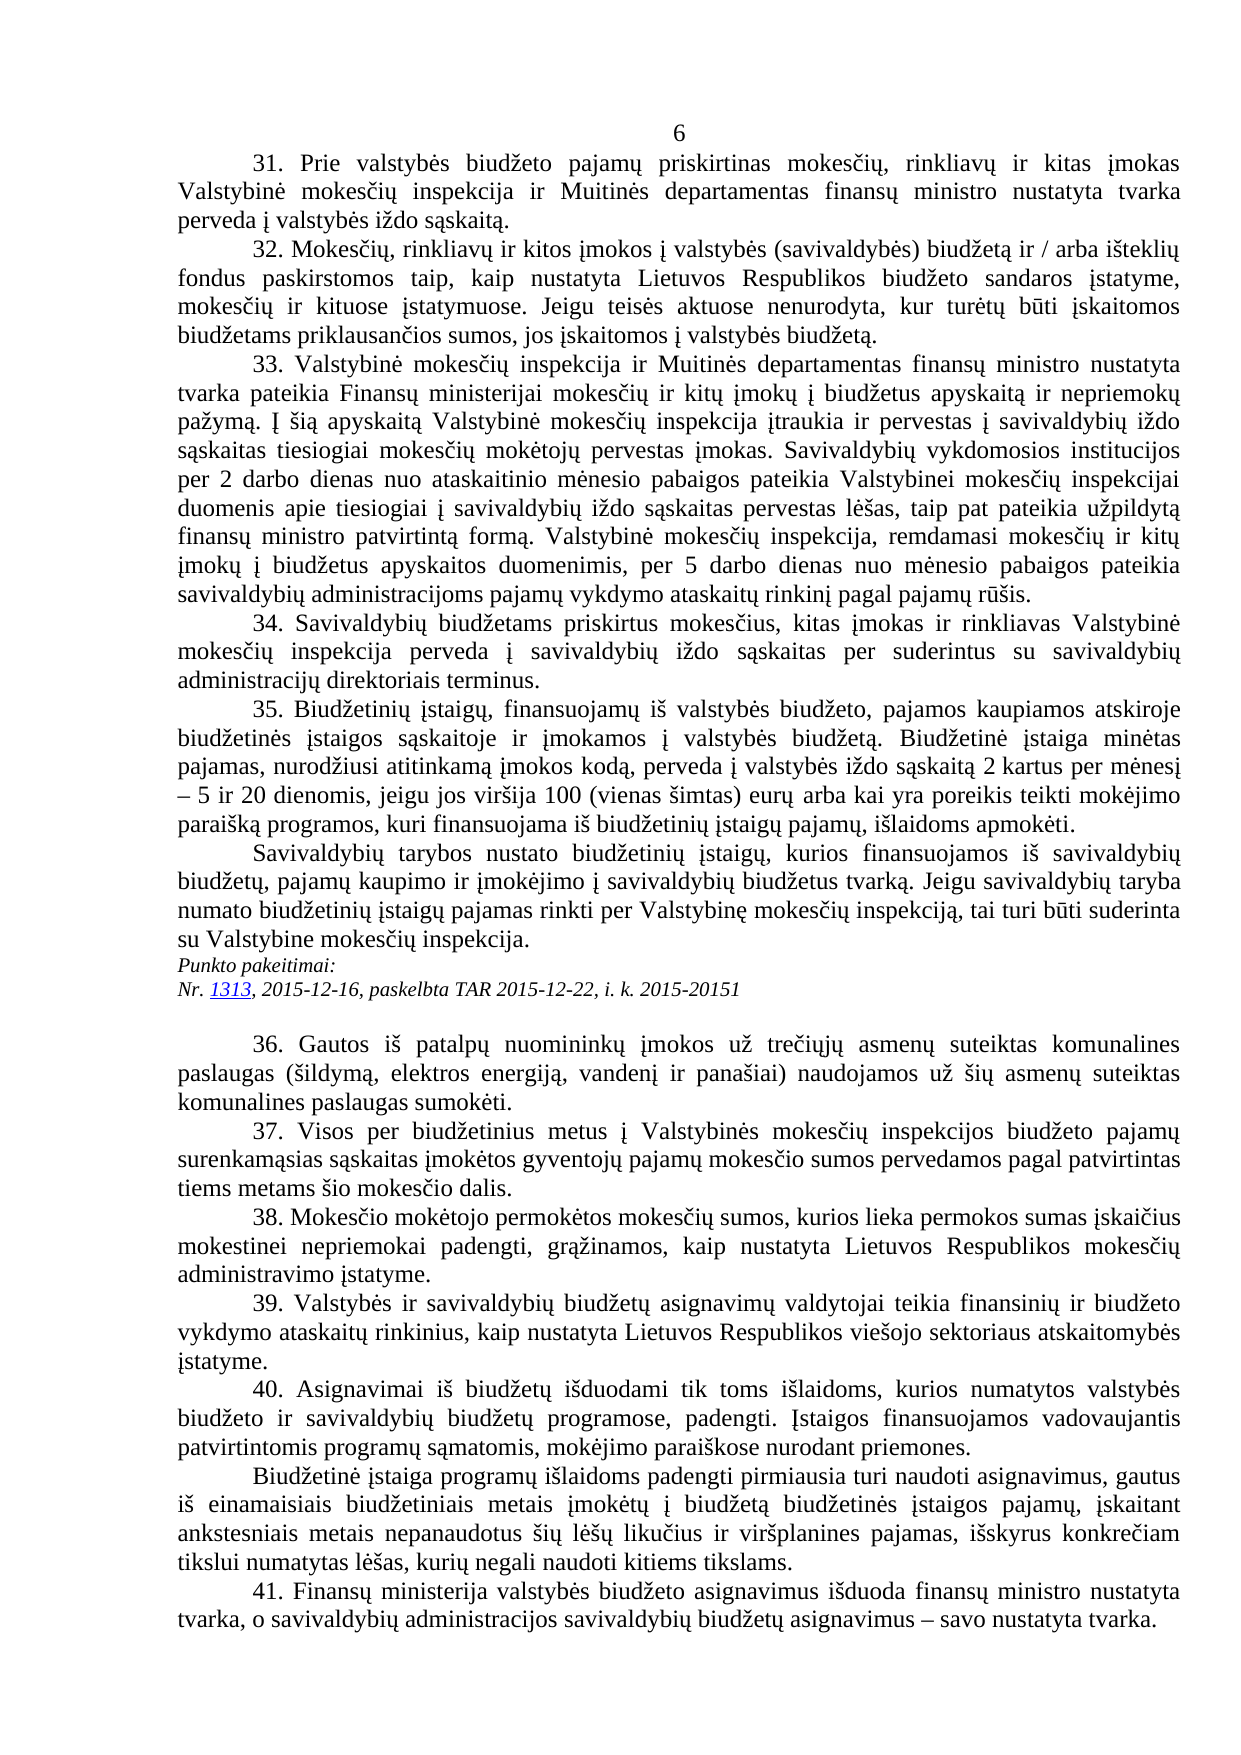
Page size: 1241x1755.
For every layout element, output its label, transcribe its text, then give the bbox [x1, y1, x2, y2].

text 37. Visos per biudžetinius metus į Valstybinės mokesčių inspekcijos biudžeto pajamų surenkamąsias sąskaitas įmokėtos gyventojų pajamų mokesčio sumos pervedamos pagal patvirtintas tiems metams šio mokesčio dalis. [177, 1116, 1181, 1202]
text 31. Prie valstybės biudžeto pajamų priskirtinas mokesčių, rinkliavų ir kitas įmokas Valstybinė mokesčių inspekcija ir Muitinės departamentas finansų ministro nustatyta tvarka perveda į valstybės iždo sąskaitą. [177, 148, 1181, 234]
text Punkto pakeitimai: [177, 953, 1181, 977]
text 34. Savivaldybių biudžetams priskirtus mokesčius, kitas įmokas ir rinkliavas Valstybinė mokesčių inspekcija perveda į savivaldybių iždo sąskaitas per suderintus su savivaldybių administracijų direktoriais terminus. [177, 608, 1181, 694]
text 35. Biudžetinių įstaigų, finansuojamų iš valstybės biudžeto, pajamos kaupiamos atskiroje biudžetinės įstaigos sąskaitoje ir įmokamos į valstybės biudžetą. Biudžetinė įstaiga minėtas pajamas, nurodžiusi atitinkamą įmokos kodą, perveda į valstybės iždo sąskaitą 2 kartus per mėnesį – 5 ir 20 dienomis, jeigu jos viršija 100 (vienas šimtas) eurų arba kai yra poreikis teikti mokėjimo paraišką programos, kuri finansuojama iš biudžetinių įstaigų pajamų, išlaidoms apmokėti. [177, 694, 1181, 838]
text 36. Gautos iš patalpų nuomininkų įmokos už trečiųjų asmenų suteiktas komunalines paslaugas (šildymą, elektros energiją, vandenį ir panašiai) naudojamos už šių asmenų suteiktas komunalines paslaugas sumokėti. [177, 1029, 1181, 1116]
text 40. Asignavimai iš biudžetų išduodami tik toms išlaidoms, kurios numatytos valstybės biudžeto ir savivaldybių biudžetų programose, padengti. Įstaigos finansuojamos vadovaujantis patvirtintomis programų sąmatomis, mokėjimo paraiškose nurodant priemones. [177, 1374, 1181, 1461]
text 41. Finansų ministerija valstybės biudžeto asignavimus išduoda finansų ministro nustatyta tvarka, o savivaldybių administracijos savivaldybių biudžetų asignavimus – savo nustatyta tvarka. [177, 1576, 1181, 1633]
text 32. Mokesčių, rinkliavų ir kitos įmokos į valstybės (savivaldybės) biudžetą ir / arba išteklių fondus paskirstomos taip, kaip nustatyta Lietuvos Respublikos biudžeto sandaros įstatyme, mokesčių ir kituose įstatymuose. Jeigu teisės aktuose nenurodyta, kur turėtų būti įskaitomos biudžetams priklausančios sumos, jos įskaitomos į valstybės biudžetą. [177, 234, 1181, 349]
text Nr. 1313, 2015-12-16, paskelbta TAR 2015-12-22, i. k. 2015-20151 [177, 977, 1181, 1001]
text 39. Valstybės ir savivaldybių biudžetų asignavimų valdytojai teikia finansinių ir biudžeto vykdymo ataskaitų rinkinius, kaip nustatyta Lietuvos Respublikos viešojo sektoriaus atskaitomybės įstatyme. [177, 1288, 1181, 1374]
text 38. Mokesčio mokėtojo permokėtos mokesčių sumos, kurios lieka permokos sumas įskaičius mokestinei nepriemokai padengti, grąžinamos, kaip nustatyta Lietuvos Respublikos mokesčių administravimo įstatyme. [177, 1202, 1181, 1288]
text Savivaldybių tarybos nustato biudžetinių įstaigų, kurios finansuojamos iš savivaldybių biudžetų, pajamų kaupimo ir įmokėjimo į savivaldybių biudžetus tvarką. Jeigu savivaldybių taryba numato biudžetinių įstaigų pajamas rinkti per Valstybinę mokesčių inspekciją, tai turi būti suderinta su Valstybine mokesčių inspekcija. [177, 838, 1181, 953]
text 33. Valstybinė mokesčių inspekcija ir Muitinės departamentas finansų ministro nustatyta tvarka pateikia Finansų ministerijai mokesčių ir kitų įmokų į biudžetus apyskaitą ir nepriemokų pažymą. Į šią apyskaitą Valstybinė mokesčių inspekcija įtraukia ir pervestas į savivaldybių iždo sąskaitas tiesiogiai mokesčių mokėtojų pervestas įmokas. Savivaldybių vykdomosios institucijos per 2 darbo dienas nuo ataskaitinio mėnesio pabaigos pateikia Valstybinei mokesčių inspekcijai duomenis apie tiesiogiai į savivaldybių iždo sąskaitas pervestas lėšas, taip pat pateikia užpildytą finansų ministro patvirtintą formą. Valstybinė mokesčių inspekcija, remdamasi mokesčių ir kitų įmokų į biudžetus apyskaitos duomenimis, per 5 darbo dienas nuo mėnesio pabaigos pateikia savivaldybių administracijoms pajamų vykdymo ataskaitų rinkinį pagal pajamų rūšis. [177, 349, 1181, 608]
text Biudžetinė įstaiga programų išlaidoms padengti pirmiausia turi naudoti asignavimus, gautus iš einamaisiais biudžetiniais metais įmokėtų į biudžetą biudžetinės įstaigos pajamų, įskaitant ankstesniais metais nepanaudotus šių lėšų likučius ir viršplanines pajamas, išskyrus konkrečiam tikslui numatytas lėšas, kurių negali naudoti kitiems tikslams. [177, 1461, 1181, 1576]
